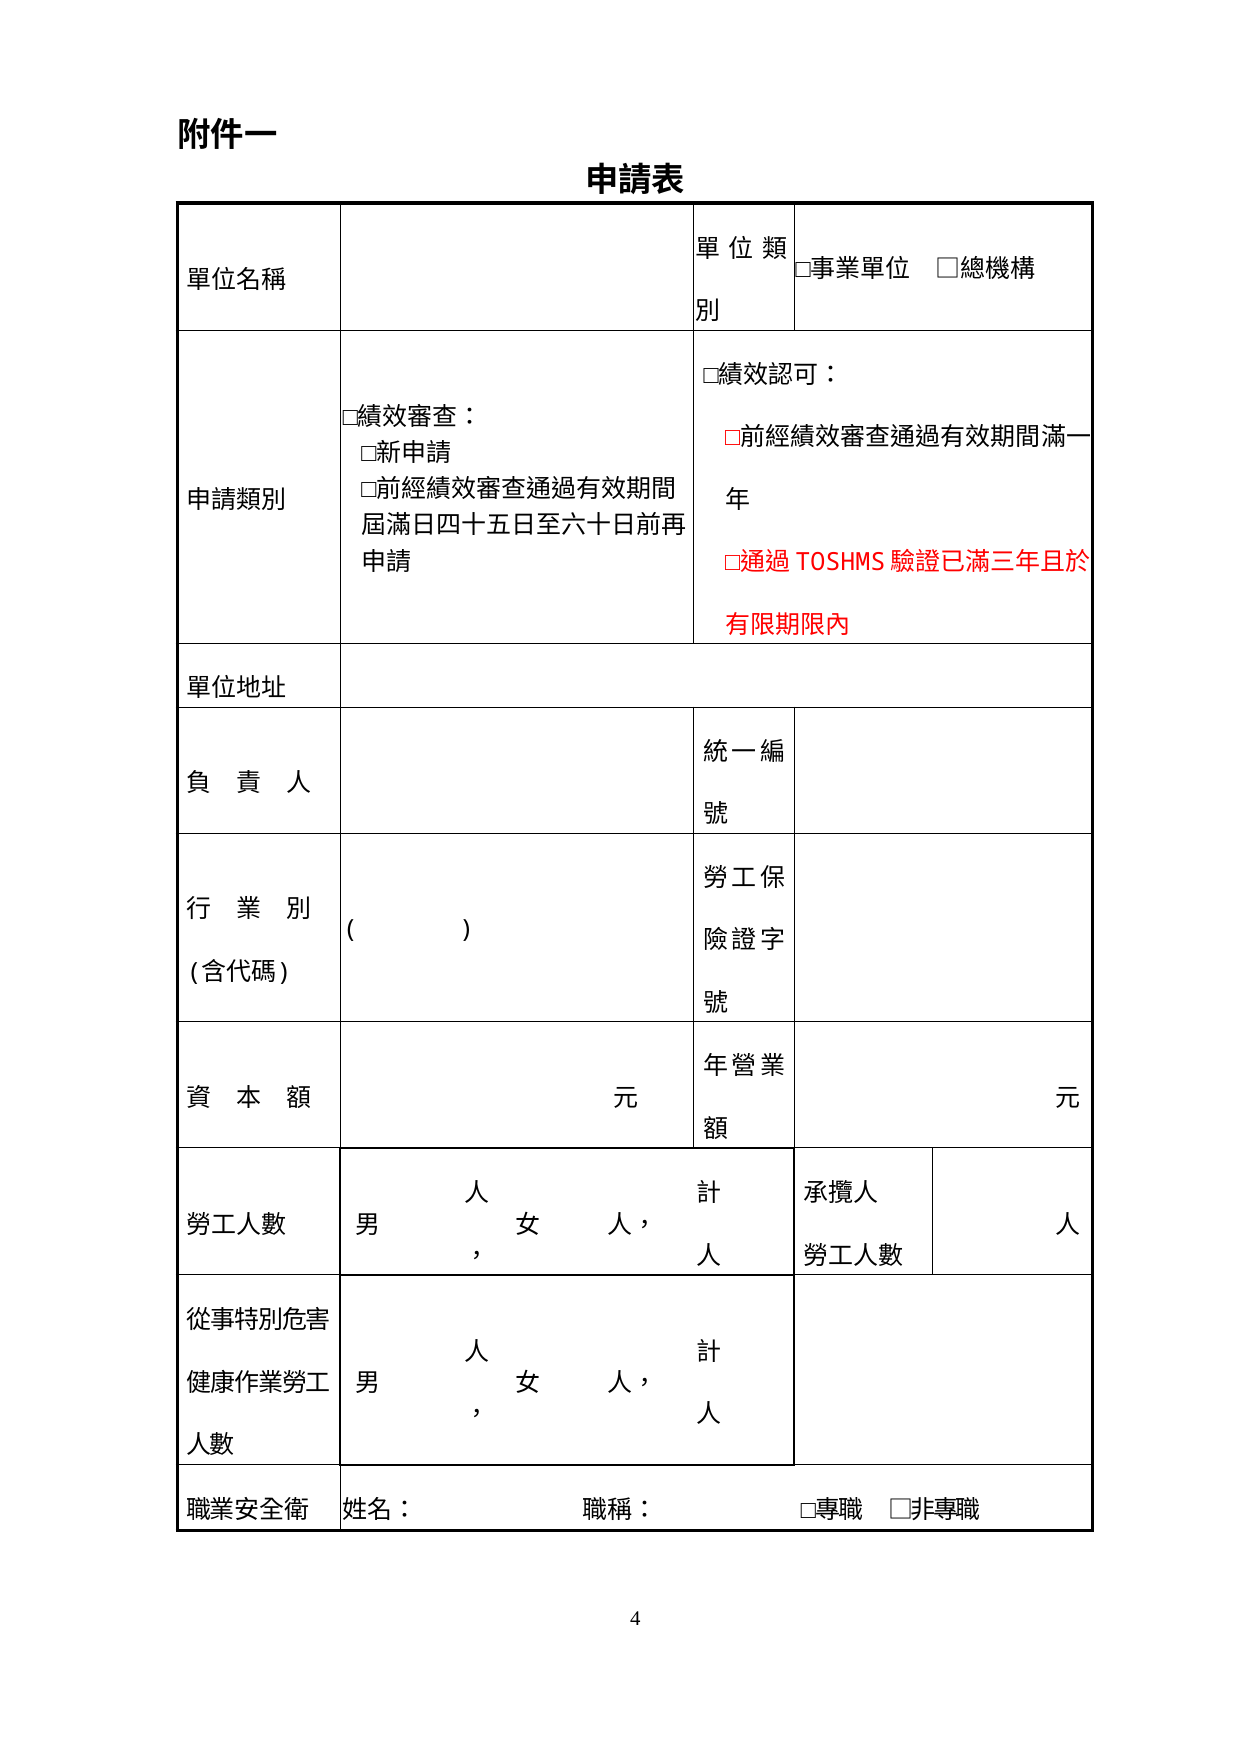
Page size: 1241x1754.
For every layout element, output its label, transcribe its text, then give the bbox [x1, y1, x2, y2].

table_cell 負 責 人 [179, 708, 340, 833]
table_cell □績效審查： □新申請 □前經績效審查通過有效期間屆滿日四十五日至六十日前再申請 [341, 331, 693, 643]
table_cell [795, 708, 1091, 833]
table_header [341, 205, 693, 329]
text 申請表 [177, 153, 1092, 201]
table_header □事業單位 □總機構 [795, 205, 1091, 329]
table_cell [396, 1276, 451, 1464]
table_cell 人， [605, 1149, 694, 1274]
table_cell 職業安全衛 [179, 1465, 340, 1528]
table_header 單位名稱 [179, 205, 340, 329]
table_cell 年營業額 [694, 1022, 794, 1147]
table_cell □專職 □非專職 [794, 1465, 1091, 1528]
table_cell 人， [451, 1276, 502, 1464]
table_cell [341, 708, 693, 833]
table_cell 女 [502, 1149, 554, 1274]
table_cell 行 業 別 (含代碼) [179, 834, 340, 1021]
table_cell [933, 1148, 1046, 1274]
table_cell □績效認可： □前經績效審查通過有效期間滿一年 □通過TOSHMS驗證已滿三年且於有限期限內 [694, 331, 1091, 643]
table_cell 勞工人數 [179, 1148, 339, 1274]
table_cell 職稱： [580, 1466, 794, 1528]
table_cell [795, 1275, 1091, 1464]
table_cell 從事特別危害健康作業勞工人數 [179, 1275, 339, 1464]
table_cell 統一編號 [694, 708, 794, 833]
table_cell [554, 1276, 605, 1464]
table_cell 男 [341, 1276, 396, 1464]
table_cell 人， [451, 1149, 502, 1274]
table_cell [396, 1149, 451, 1274]
table_cell 單位地址 [179, 644, 340, 707]
table_cell ( ) [341, 834, 693, 1021]
table_cell 申請類別 [179, 331, 340, 643]
table_cell 姓名： [341, 1466, 580, 1528]
table_cell 勞工保險證字號 [694, 834, 794, 1021]
text 附件一 [177, 91, 1092, 153]
table_cell [795, 834, 1091, 1021]
table_cell 元 [341, 1022, 693, 1147]
table_cell 資 本 額 [179, 1022, 340, 1147]
table_cell 人 [1046, 1148, 1091, 1274]
table_cell 承攬人 勞工人數 [795, 1148, 932, 1274]
table_cell [341, 644, 1091, 707]
table_cell 人， [605, 1276, 694, 1464]
table_cell 計 人 [694, 1276, 793, 1464]
table_cell 元 [1046, 1022, 1091, 1147]
table_cell [795, 1022, 1046, 1147]
table_header 單位類別 [694, 205, 794, 329]
table_cell 計 人 [694, 1149, 793, 1274]
table_cell 男 [341, 1149, 396, 1274]
table_cell 女 [502, 1276, 554, 1464]
table_cell [554, 1149, 605, 1274]
